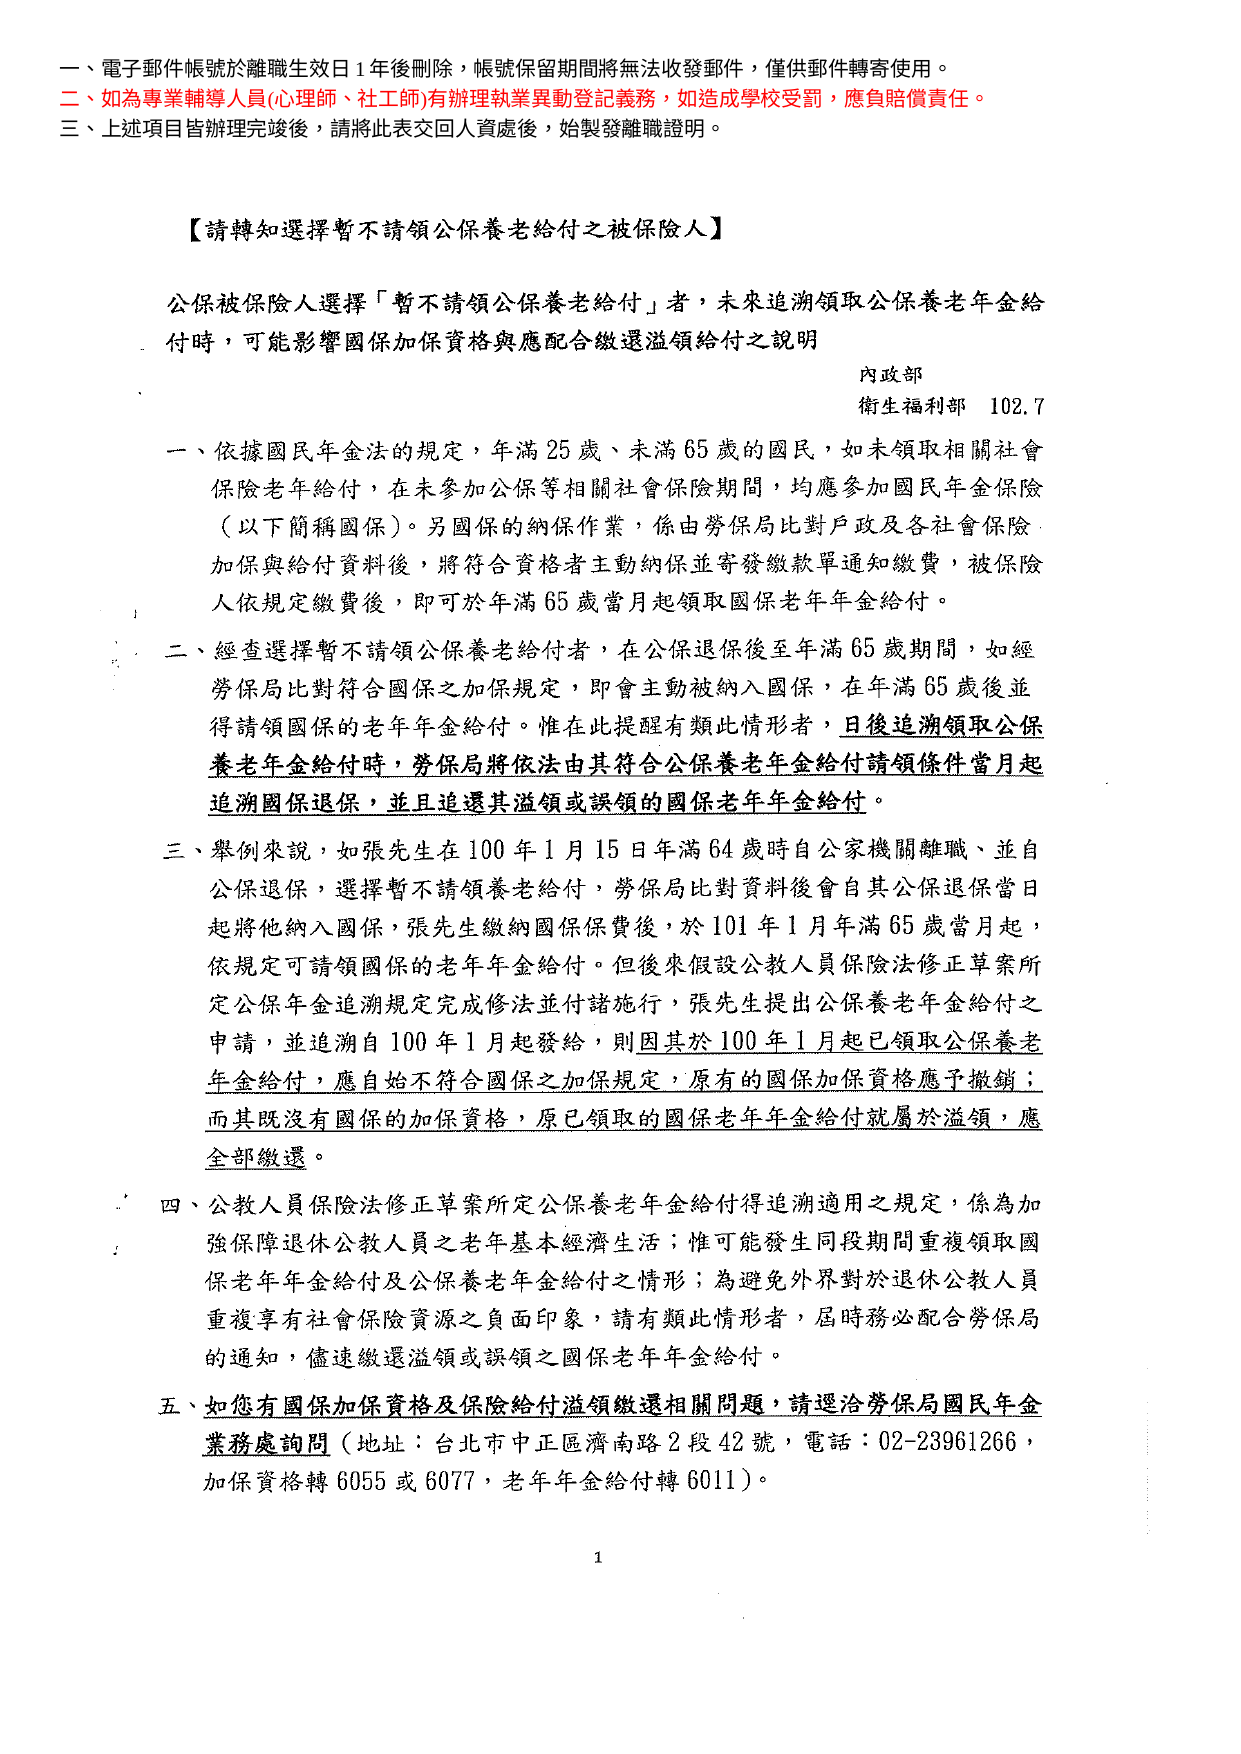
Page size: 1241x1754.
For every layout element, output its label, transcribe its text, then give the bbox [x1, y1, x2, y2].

list 上述項目皆辦理完竣後，請將此表交回人資處後，始製發離職證明。 [59, 112, 1152, 143]
list 電子郵件帳號於離職生效日1年後刪除，帳號保留期間將無法收發郵件，僅供郵件轉寄使用。 [59, 52, 1152, 82]
list 如為專業輔導人員(心理師、社工師)有辦理執業異動登記義務，如造成學校受罰，應負賠償責任。 [59, 82, 1196, 112]
